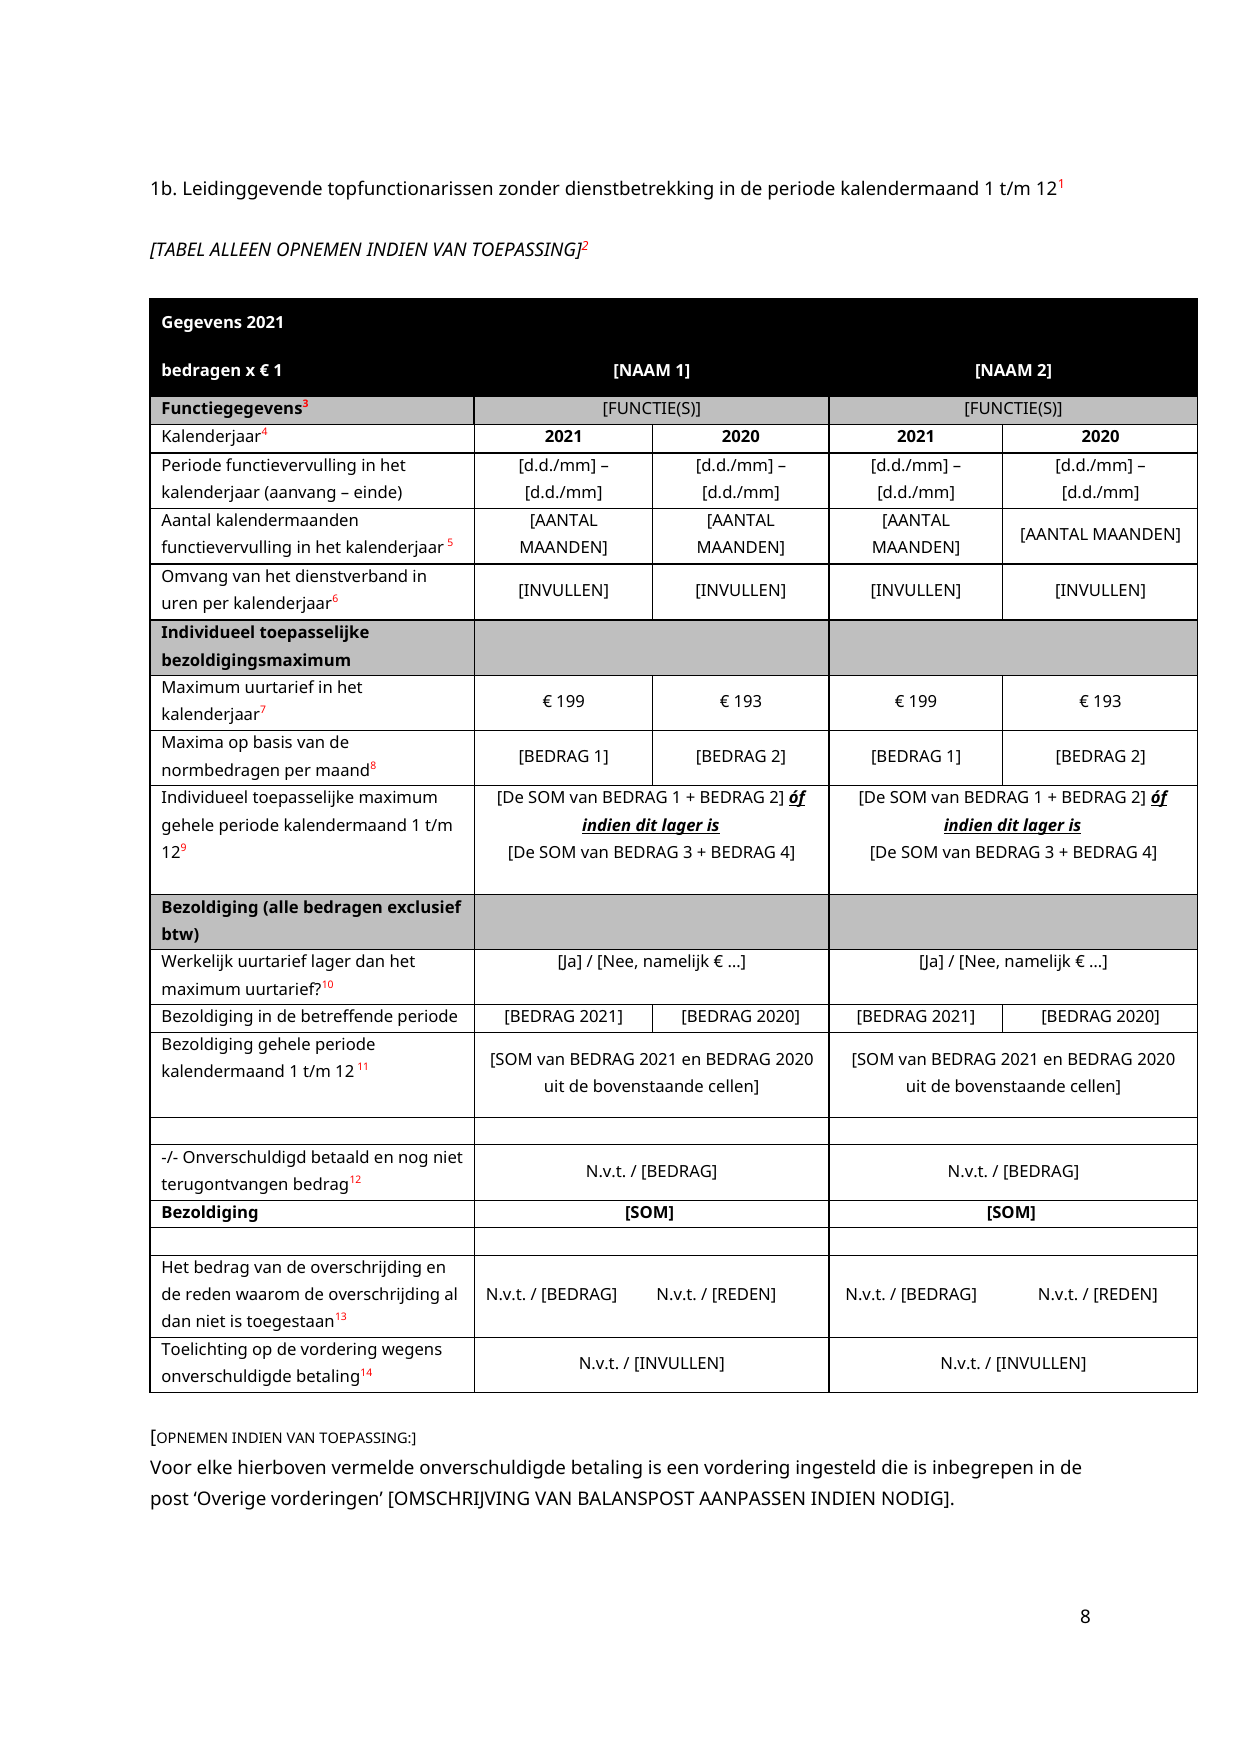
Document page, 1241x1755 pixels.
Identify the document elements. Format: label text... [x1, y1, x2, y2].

table_cell [De SOM van BEDRAG 1 + BEDRAG 2] óf indien dit lager is [De SOM van BEDRAG 3 + BEDRAG 4] [475, 786, 828, 894]
table_cell N.v.t. / [REDEN] [998, 1256, 1197, 1337]
table_cell [1003, 895, 1197, 949]
table_cell € 199 [475, 676, 652, 730]
table_cell N.v.t. / [BEDRAG] [830, 1256, 997, 1337]
table_cell [BEDRAG 2021] [475, 1005, 652, 1032]
table_cell [BEDRAG 1] [830, 731, 1002, 785]
table_cell [475, 1228, 653, 1254]
table_cell [151, 1228, 474, 1254]
table_cell [Ja] / [Nee, namelijk € …] [830, 950, 1197, 1004]
table_cell Functiegegevens3 [151, 397, 473, 424]
table_cell [BEDRAG 1] [475, 731, 652, 785]
table_cell Bezoldiging gehele periode kalendermaand 1 t/m 12 11 [151, 1033, 474, 1117]
table_cell [SOM van BEDRAG 2021 en BEDRAG 2020 uit de bovenstaande cellen] [830, 1033, 1197, 1117]
table_cell [SOM] [475, 1201, 828, 1227]
table_cell [d.d./mm] – [d.d./mm] [1003, 454, 1197, 507]
table_cell [830, 1228, 1003, 1254]
table_cell [AANTAL MAANDEN] [653, 509, 828, 563]
table_cell [BEDRAG 2021] [830, 1005, 1002, 1032]
table_cell [SOM] [830, 1201, 1197, 1227]
table_cell [475, 895, 653, 949]
table_cell [d.d./mm] – [d.d./mm] [830, 454, 1002, 507]
table_cell [FUNCTIE(S)] [475, 397, 828, 424]
table_cell [AANTAL MAANDEN] [830, 509, 1002, 563]
text [TABEL ALLEEN OPNEMEN indien van toepassing]2 [150, 237, 1090, 262]
text 1b. Leidinggevende topfunctionarissen zonder dienstbetrekking in de periode kalendermaand 1 t/m 121 [150, 176, 1090, 201]
table_cell N.v.t. / [REDEN] [655, 1256, 828, 1337]
table_cell [653, 895, 828, 949]
text Voor elke hierboven vermelde onverschuldigde betaling is een vordering ingesteld die is inbegrepen in de post ‘Overige vorderingen’ [OMSCHRIJVING VAN BALANSPOST AANPASSEN INDIEN NODIG]. [150, 1454, 1090, 1511]
table_cell [653, 1228, 828, 1254]
table_cell 2021 [830, 425, 1002, 452]
table_cell [AANTAL MAANDEN] [475, 509, 652, 563]
table_cell N.v.t. / [BEDRAG] [475, 1145, 828, 1199]
text [opnemen indien van toepassing:] [150, 1424, 1090, 1449]
table_cell [475, 1118, 828, 1144]
table_cell [BEDRAG 2020] [1003, 1005, 1197, 1032]
table_cell € 199 [830, 676, 1002, 730]
table_cell Individueel toepasselijke maximum gehele periode kalendermaand 1 t/m 129 [151, 786, 474, 894]
table_cell [830, 1118, 1197, 1144]
table_header Gegevens 2021 [151, 300, 1197, 347]
table_cell Bezoldiging [151, 1201, 474, 1227]
table_cell N.v.t. / [INVULLEN] [830, 1338, 1197, 1392]
table_cell [151, 1118, 474, 1144]
table_cell Maxima op basis van de normbedragen per maand8 [151, 731, 474, 785]
table_cell N.v.t. / [INVULLEN] [475, 1338, 828, 1392]
table_cell [653, 621, 828, 675]
table_cell Maximum uurtarief in het kalenderjaar7 [151, 676, 474, 730]
table_cell [INVULLEN] [830, 565, 1002, 619]
table_cell [BEDRAG 2] [1003, 731, 1197, 785]
table_cell Omvang van het dienstverband in uren per kalenderjaar6 [151, 565, 474, 619]
table_cell € 193 [653, 676, 828, 730]
table_cell [475, 621, 653, 675]
table_cell Bezoldiging in de betreffende periode [151, 1005, 474, 1032]
table_cell [d.d./mm] – [d.d./mm] [653, 454, 828, 507]
table_cell Werkelijk uurtarief lager dan het maximum uurtarief?10 [151, 950, 474, 1004]
table_cell Het bedrag van de overschrijding en de reden waarom de overschrijding al dan niet is toegestaan13 [151, 1256, 474, 1337]
table_cell [FUNCTIE(S)] [830, 397, 1197, 424]
table_cell € 193 [1003, 676, 1197, 730]
table_cell [AANTAL MAANDEN] [1003, 509, 1197, 563]
table_cell [830, 621, 1003, 675]
table_cell [INVULLEN] [653, 565, 828, 619]
table_cell [d.d./mm] – [d.d./mm] [475, 454, 652, 507]
table_cell Bezoldiging (alle bedragen exclusief btw) [151, 895, 474, 949]
table_cell [1003, 621, 1197, 675]
table_cell 2020 [653, 425, 828, 452]
table_cell [830, 895, 1003, 949]
table_cell [SOM van BEDRAG 2021 en BEDRAG 2020 uit de bovenstaande cellen] [475, 1033, 828, 1117]
table_cell [INVULLEN] [1003, 565, 1197, 619]
table_cell [BEDRAG 2] [653, 731, 828, 785]
table_cell [BEDRAG 2020] [653, 1005, 828, 1032]
table_cell bedragen x € 1 [151, 349, 474, 396]
table_cell [NAAM 2] [830, 349, 1197, 396]
table_cell [1003, 1228, 1197, 1254]
table_cell N.v.t. / [BEDRAG] [475, 1256, 655, 1337]
table_cell [NAAM 1] [474, 349, 828, 396]
table_cell Aantal kalendermaanden functievervulling in het kalenderjaar 5 [151, 509, 474, 563]
table_cell [INVULLEN] [475, 565, 652, 619]
table_cell N.v.t. / [BEDRAG] [830, 1145, 1197, 1199]
table_cell Toelichting op de vordering wegens onverschuldigde betaling14 [151, 1338, 474, 1392]
table_cell Individueel toepasselijke bezoldigingsmaximum [151, 621, 474, 675]
table_cell [De SOM van BEDRAG 1 + BEDRAG 2] óf indien dit lager is [De SOM van BEDRAG 3 + BEDRAG 4] [830, 786, 1197, 894]
table_cell -/- Onverschuldigd betaald en nog niet terugontvangen bedrag12 [151, 1145, 474, 1199]
table_cell 2020 [1003, 425, 1197, 452]
table_cell Periode functievervulling in het kalenderjaar (aanvang – einde) [151, 454, 474, 507]
table_cell [Ja] / [Nee, namelijk € …] [475, 950, 828, 1004]
table_cell 2021 [475, 425, 652, 452]
table_cell Kalenderjaar4 [151, 425, 474, 452]
